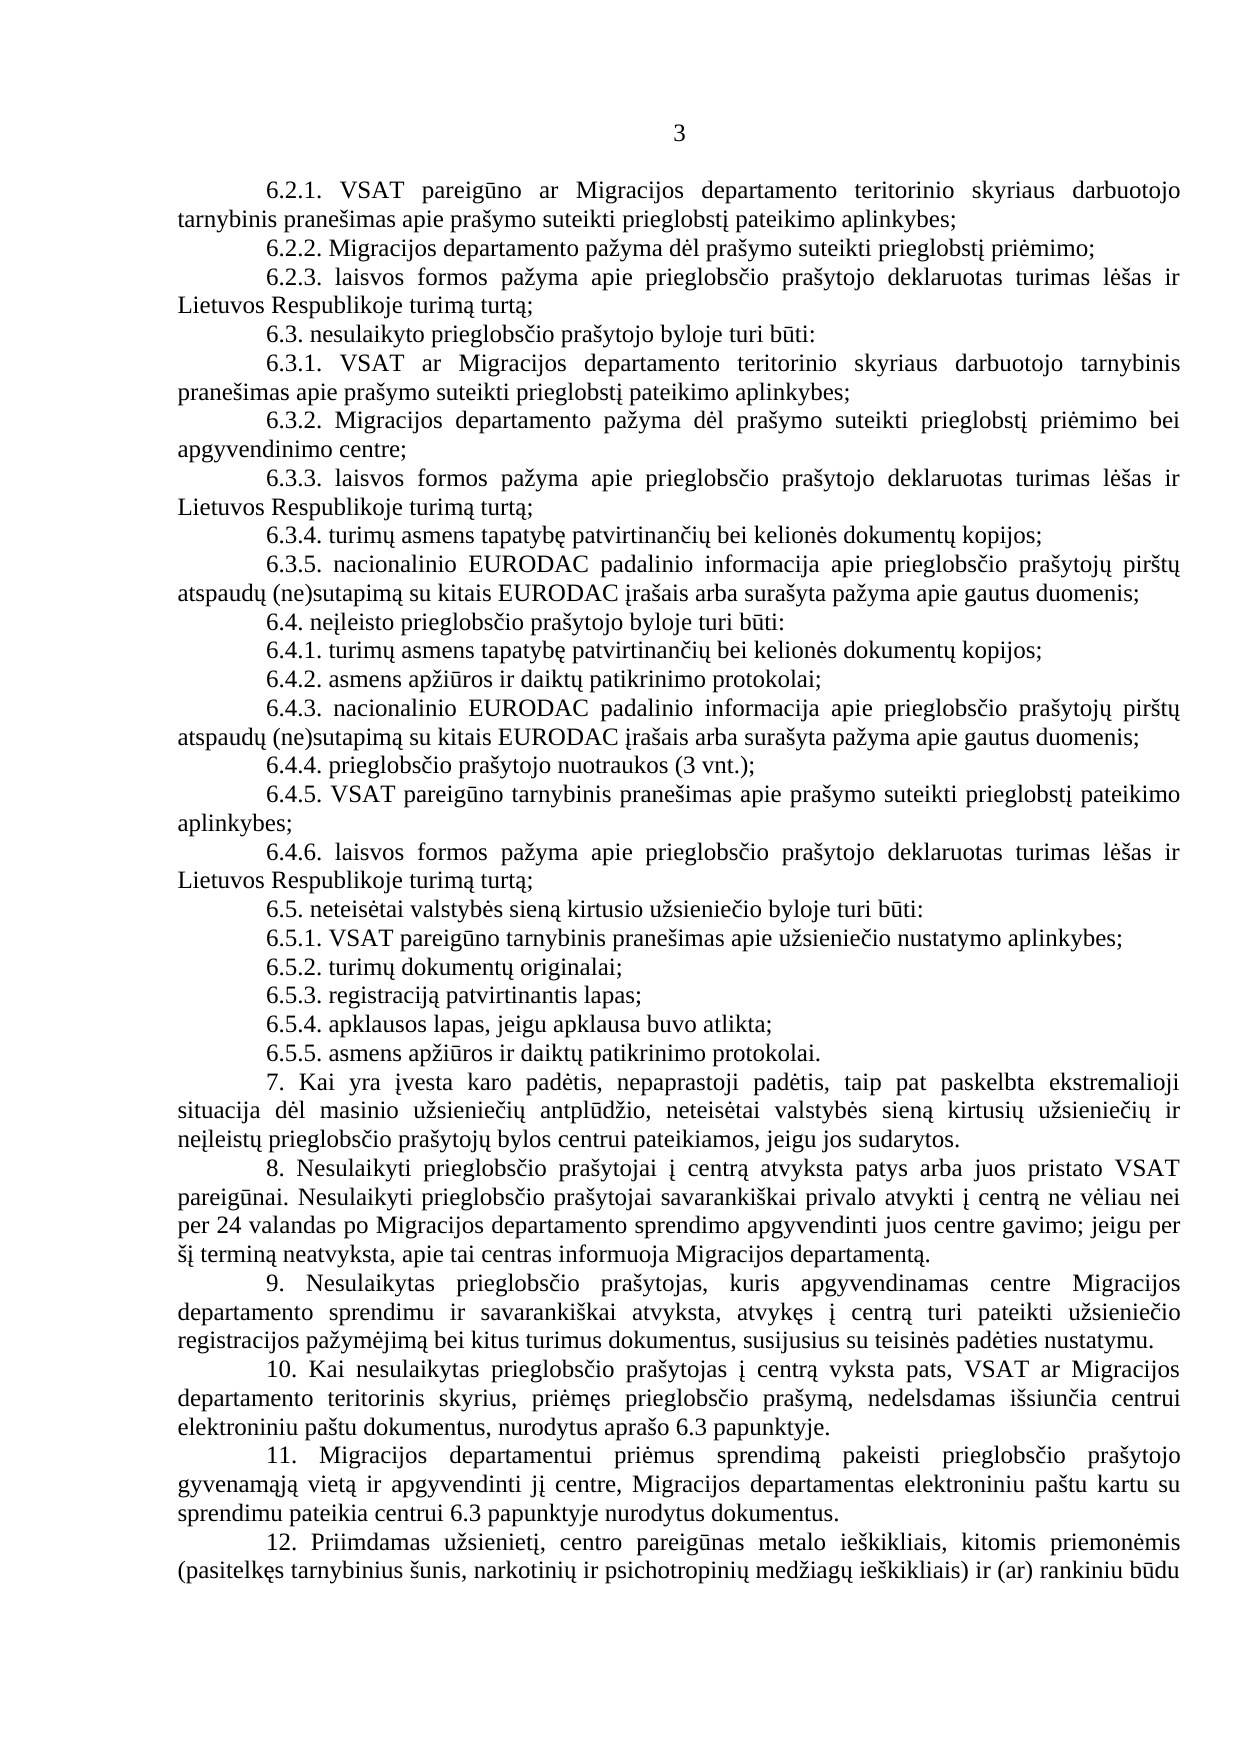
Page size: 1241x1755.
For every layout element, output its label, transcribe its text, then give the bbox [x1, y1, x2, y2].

text 6.4.1. turimų asmens tapatybę patvirtinančių bei kelionės dokumentų kopijos; [177, 636, 1181, 664]
text 6.5.5. asmens apžiūros ir daiktų patikrinimo protokolai. [177, 1038, 1181, 1067]
text 10. Kai nesulaikytas prieglobsčio prašytojas į centrą vyksta pats, VSAT ar Migracijos departamento teritorinis skyrius, priėmęs prieglobsčio prašymą, nedelsdamas išsiunčia centrui elektroniniu paštu dokumentus, nurodytus aprašo 6.3 papunktyje. [177, 1354, 1181, 1441]
text 6.3.5. nacionalinio EURODAC padalinio informacija apie prieglobsčio prašytojų pirštų atspaudų (ne)sutapimą su kitais EURODAC įrašais arba surašyta pažyma apie gautus duomenis; [177, 549, 1181, 607]
text 6.3. nesulaikyto prieglobsčio prašytojo byloje turi būti: [177, 319, 1181, 348]
text 6.4.6. laisvos formos pažyma apie prieglobsčio prašytojo deklaruotas turimas lėšas ir Lietuvos Respublikoje turimą turtą; [177, 837, 1181, 894]
text 6.3.2. Migracijos departamento pažyma dėl prašymo suteikti prieglobstį priėmimo bei apgyvendinimo centre; [177, 406, 1181, 463]
text 6.2.1. VSAT pareigūno ar Migracijos departamento teritorinio skyriaus darbuotojo tarnybinis pranešimas apie prašymo suteikti prieglobstį pateikimo aplinkybes; [177, 176, 1181, 233]
text 6.4.4. prieglobsčio prašytojo nuotraukos (3 vnt.); [177, 751, 1181, 779]
text 6.2.3. laisvos formos pažyma apie prieglobsčio prašytojo deklaruotas turimas lėšas ir Lietuvos Respublikoje turimą turtą; [177, 262, 1181, 319]
text 6.4.3. nacionalinio EURODAC padalinio informacija apie prieglobsčio prašytojų pirštų atspaudų (ne)sutapimą su kitais EURODAC įrašais arba surašyta pažyma apie gautus duomenis; [177, 693, 1181, 751]
text 6.3.4. turimų asmens tapatybę patvirtinančių bei kelionės dokumentų kopijos; [177, 521, 1181, 549]
text 6.4.2. asmens apžiūros ir daiktų patikrinimo protokolai; [177, 664, 1181, 693]
text 6.4. neįleisto prieglobsčio prašytojo byloje turi būti: [177, 607, 1181, 636]
text 6.5.2. turimų dokumentų originalai; [177, 952, 1181, 981]
text 12. Priimdamas užsienietį, centro pareigūnas metalo ieškikliais, kitomis priemonėmis (pasitelkęs tarnybinius šunis, narkotinių ir psichotropinių medžiagų ieškikliais) ir (ar) rankiniu būdu [177, 1527, 1181, 1584]
text 8. Nesulaikyti prieglobsčio prašytojai į centrą atvyksta patys arba juos pristato VSAT pareigūnai. Nesulaikyti prieglobsčio prašytojai savarankiškai privalo atvykti į centrą ne vėliau nei per 24 valandas po Migracijos departamento sprendimo apgyvendinti juos centre gavimo; jeigu per šį terminą neatvyksta, apie tai centras informuoja Migracijos departamentą. [177, 1153, 1181, 1268]
text 9. Nesulaikytas prieglobsčio prašytojas, kuris apgyvendinamas centre Migracijos departamento sprendimu ir savarankiškai atvyksta, atvykęs į centrą turi pateikti užsieniečio registracijos pažymėjimą bei kitus turimus dokumentus, susijusius su teisinės padėties nustatymu. [177, 1268, 1181, 1354]
text 6.3.1. VSAT ar Migracijos departamento teritorinio skyriaus darbuotojo tarnybinis pranešimas apie prašymo suteikti prieglobstį pateikimo aplinkybes; [177, 348, 1181, 406]
text 6.5. neteisėtai valstybės sieną kirtusio užsieniečio byloje turi būti: [177, 894, 1181, 923]
text 6.5.1. VSAT pareigūno tarnybinis pranešimas apie užsieniečio nustatymo aplinkybes; [177, 923, 1181, 952]
text 6.3.3. laisvos formos pažyma apie prieglobsčio prašytojo deklaruotas turimas lėšas ir Lietuvos Respublikoje turimą turtą; [177, 463, 1181, 521]
text 6.2.2. Migracijos departamento pažyma dėl prašymo suteikti prieglobstį priėmimo; [177, 233, 1181, 262]
text 7. Kai yra įvesta karo padėtis, nepaprastoji padėtis, taip pat paskelbta ekstremalioji situacija dėl masinio užsieniečių antplūdžio, neteisėtai valstybės sieną kirtusių užsieniečių ir neįleistų prieglobsčio prašytojų bylos centrui pateikiamos, jeigu jos sudarytos. [177, 1067, 1181, 1153]
text 6.5.4. apklausos lapas, jeigu apklausa buvo atlikta; [177, 1009, 1181, 1038]
text 6.5.3. registraciją patvirtinantis lapas; [177, 981, 1181, 1009]
text 6.4.5. VSAT pareigūno tarnybinis pranešimas apie prašymo suteikti prieglobstį pateikimo aplinkybes; [177, 779, 1181, 837]
text 11. Migracijos departamentui priėmus sprendimą pakeisti prieglobsčio prašytojo gyvenamąją vietą ir apgyvendinti jį centre, Migracijos departamentas elektroniniu paštu kartu su sprendimu pateikia centrui 6.3 papunktyje nurodytus dokumentus. [177, 1441, 1181, 1527]
